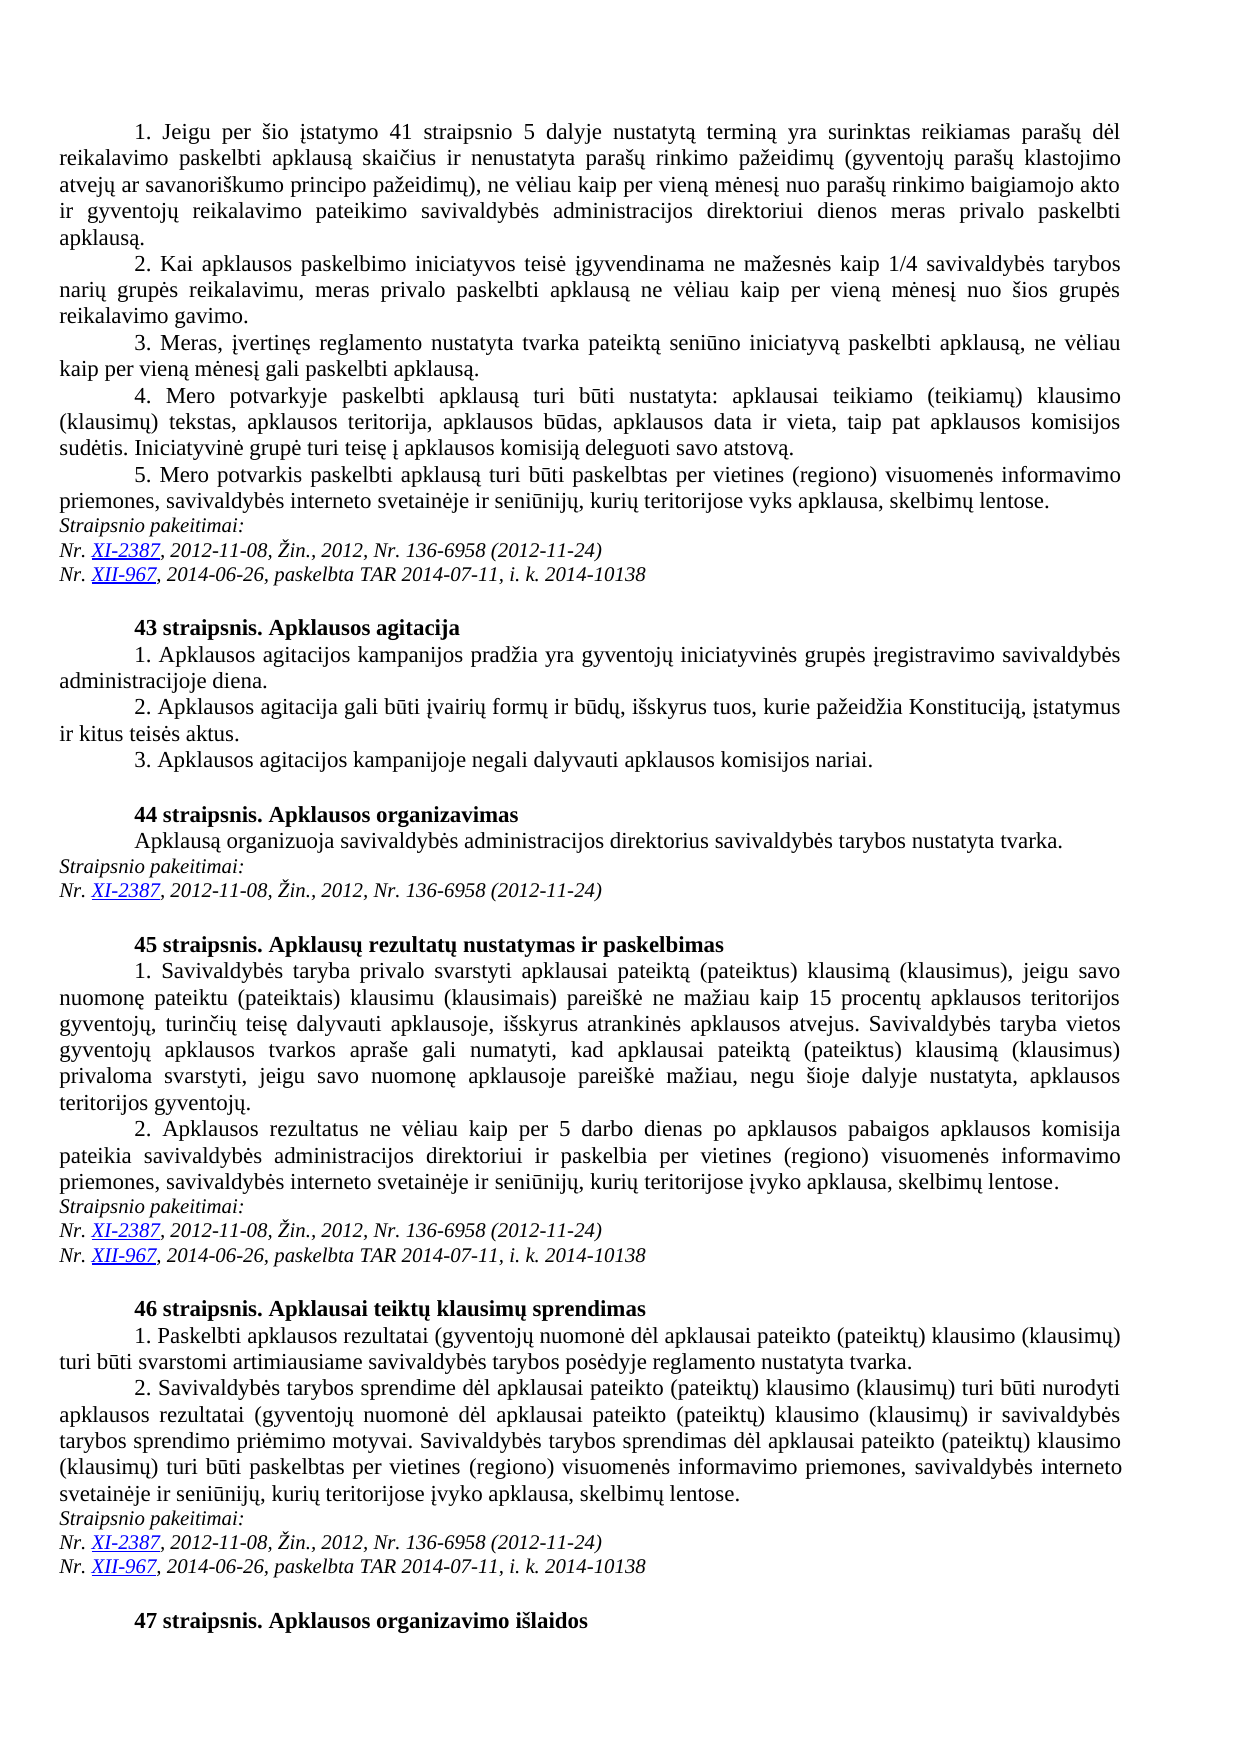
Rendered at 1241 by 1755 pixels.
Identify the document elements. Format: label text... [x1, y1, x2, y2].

text Apklausą organizuoja savivaldybės administracijos direktorius savivaldybės tarybos nustatyta tvarka. [59, 828, 1122, 854]
text Nr. XII-967, 2014-06-26, paskelbta TAR 2014-07-11, i. k. 2014-10138 [59, 1242, 1122, 1267]
text Straipsnio pakeitimai: [59, 513, 1122, 537]
text 1. Apklausos agitacijos kampanijos pradžia yra gyventojų iniciatyvinės grupės įregistravimo savivaldybės administracijoje diena. [59, 641, 1122, 693]
text 43 straipsnis. Apklausos agitacija [59, 614, 1122, 641]
text Straipsnio pakeitimai: [59, 854, 1122, 878]
text Straipsnio pakeitimai: [59, 1194, 1122, 1218]
text Nr. XI-2387, 2012-11-08, Žin., 2012, Nr. 136-6958 (2012-11-24) [59, 878, 1122, 902]
text 2. Apklausos agitacija gali būti įvairių formų ir būdų, išskyrus tuos, kurie pažeidžia Konstituciją, įstatymus ir kitus teisės aktus. [59, 693, 1122, 746]
text Nr. XI-2387, 2012-11-08, Žin., 2012, Nr. 136-6958 (2012-11-24) [59, 537, 1122, 562]
text 1. Paskelbti apklausos rezultatai (gyventojų nuomonė dėl apklausai pateikto (pateiktų) klausimo (klausimų) turi būti svarstomi artimiausiame savivaldybės tarybos posėdyje reglamento nustatyta tvarka. [59, 1322, 1122, 1374]
text 47 straipsnis. Apklausos organizavimo išlaidos [59, 1607, 1122, 1633]
text 46 straipsnis. Apklausai teiktų klausimų sprendimas [59, 1295, 1122, 1322]
text 5. Mero potvarkis paskelbti apklausą turi būti paskelbtas per vietines (regiono) visuomenės informavimo priemones, savivaldybės interneto svetainėje ir seniūnijų, kurių teritorijose vyks apklausa, skelbimų lentose. [59, 461, 1122, 513]
text 2. Kai apklausos paskelbimo iniciatyvos teisė įgyvendinama ne mažesnės kaip 1/4 savivaldybės tarybos narių grupės reikalavimu, meras privalo paskelbti apklausą ne vėliau kaip per vieną mėnesį nuo šios grupės reikalavimo gavimo. [59, 250, 1122, 329]
text 44 straipsnis. Apklausos organizavimas [59, 801, 1122, 828]
text 3. Apklausos agitacijos kampanijoje negali dalyvauti apklausos komisijos nariai. [59, 746, 1122, 772]
text Nr. XI-2387, 2012-11-08, Žin., 2012, Nr. 136-6958 (2012-11-24) [59, 1218, 1122, 1242]
text 4. Mero potvarkyje paskelbti apklausą turi būti nustatyta: apklausai teikiamo (teikiamų) klausimo (klausimų) tekstas, apklausos teritorija, apklausos būdas, apklausos data ir vieta, taip pat apklausos komisijos sudėtis. Iniciatyvinė grupė turi teisę į apklausos komisiją deleguoti savo atstovą. [59, 382, 1122, 461]
text 1. Savivaldybės taryba privalo svarstyti apklausai pateiktą (pateiktus) klausimą (klausimus), jeigu savo nuomonę pateiktu (pateiktais) klausimu (klausimais) pareiškė ne mažiau kaip 15 procentų apklausos teritorijos gyventojų, turinčių teisę dalyvauti apklausoje, išskyrus atrankinės apklausos atvejus. Savivaldybės taryba vietos gyventojų apklausos tvarkos apraše gali numatyti, kad apklausai pateiktą (pateiktus) klausimą (klausimus) privaloma svarstyti, jeigu savo nuomonę apklausoje pareiškė mažiau, negu šioje dalyje nustatyta, apklausos teritorijos gyventojų. [59, 957, 1122, 1115]
text Straipsnio pakeitimai: [59, 1506, 1122, 1530]
text 2. Apklausos rezultatus ne vėliau kaip per 5 darbo dienas po apklausos pabaigos apklausos komisija pateikia savivaldybės administracijos direktoriui ir paskelbia per vietines (regiono) visuomenės informavimo priemones, savivaldybės interneto svetainėje ir seniūnijų, kurių teritorijose įvyko apklausa, skelbimų lentose. [59, 1115, 1122, 1194]
text 2. Savivaldybės tarybos sprendime dėl apklausai pateikto (pateiktų) klausimo (klausimų) turi būti nurodyti apklausos rezultatai (gyventojų nuomonė dėl apklausai pateikto (pateiktų) klausimo (klausimų) ir savivaldybės tarybos sprendimo priėmimo motyvai. Savivaldybės tarybos sprendimas dėl apklausai pateikto (pateiktų) klausimo (klausimų) turi būti paskelbtas per vietines (regiono) visuomenės informavimo priemones, savivaldybės interneto svetainėje ir seniūnijų, kurių teritorijose įvyko apklausa, skelbimų lentose. [59, 1374, 1122, 1506]
text Nr. XI-2387, 2012-11-08, Žin., 2012, Nr. 136-6958 (2012-11-24) [59, 1530, 1122, 1554]
text Nr. XII-967, 2014-06-26, paskelbta TAR 2014-07-11, i. k. 2014-10138 [59, 562, 1122, 586]
text Nr. XII-967, 2014-06-26, paskelbta TAR 2014-07-11, i. k. 2014-10138 [59, 1554, 1122, 1578]
text 3. Meras, įvertinęs reglamento nustatyta tvarka pateiktą seniūno iniciatyvą paskelbti apklausą, ne vėliau kaip per vieną mėnesį gali paskelbti apklausą. [59, 329, 1122, 382]
text 1. Jeigu per šio įstatymo 41 straipsnio 5 dalyje nustatytą terminą yra surinktas reikiamas parašų dėl reikalavimo paskelbti apklausą skaičius ir nenustatyta parašų rinkimo pažeidimų (gyventojų parašų klastojimo atvejų ar savanoriškumo principo pažeidimų), ne vėliau kaip per vieną mėnesį nuo parašų rinkimo baigiamojo akto ir gyventojų reikalavimo pateikimo savivaldybės administracijos direktoriui dienos meras privalo paskelbti apklausą. [59, 118, 1122, 250]
text 45 straipsnis. Apklausų rezultatų nustatymas ir paskelbimas [59, 931, 1122, 957]
